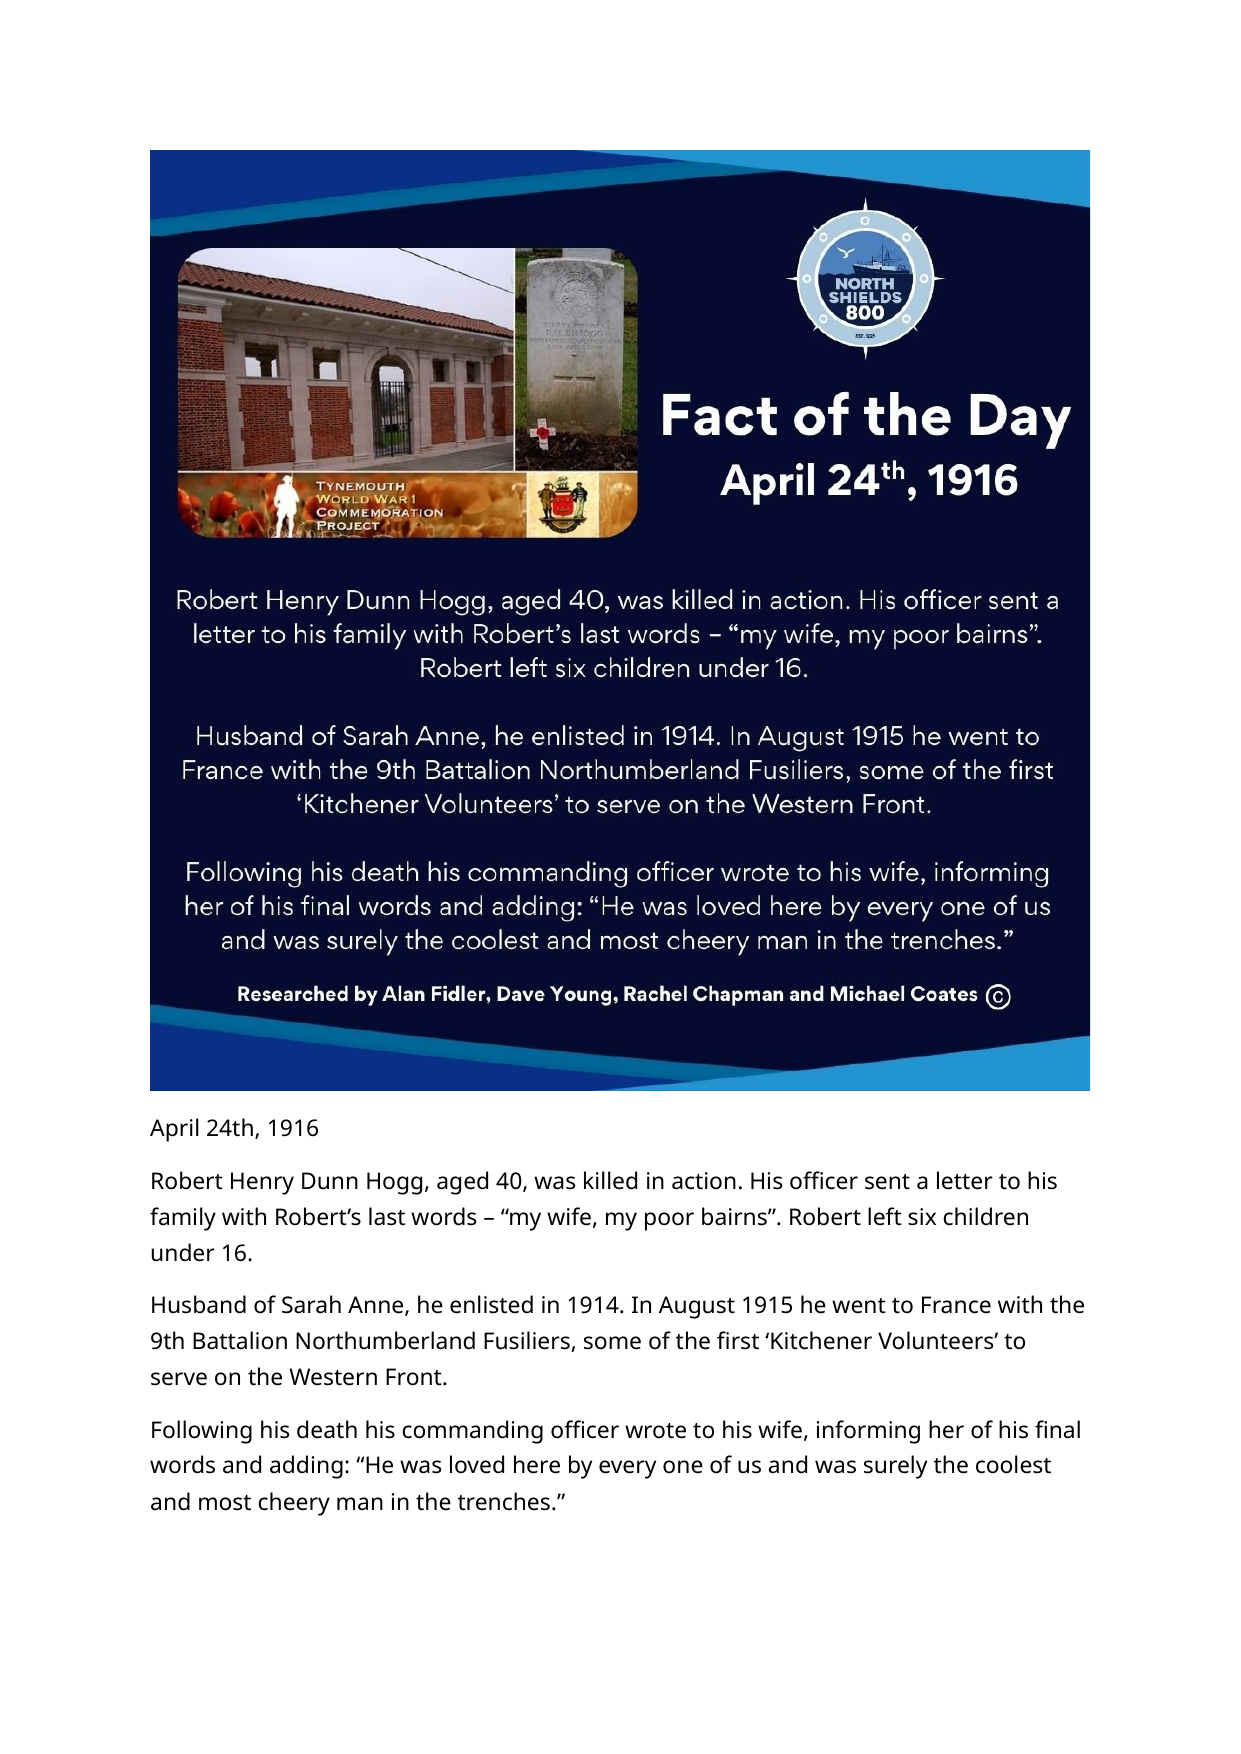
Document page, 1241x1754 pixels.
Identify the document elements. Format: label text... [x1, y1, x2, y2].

text Robert Henry Dunn Hogg, aged 40, was killed in action. His officer sent a letter to his family with Robert’s last words – “my wife, my poor bairns”. Robert left six children under 16. [150, 1164, 1090, 1268]
text Following his death his commanding officer wrote to his wife, informing her of his final words and adding: “He was loved here by every one of us and was surely the coolest and most cheery man in the trenches.” [150, 1413, 1090, 1517]
text Husband of Sarah Anne, he enlisted in 1914. In August 1915 he went to France with the 9th Battalion Northumberland Fusiliers, some of the first ‘Kitchener Volunteers’ to serve on the Western Front. [150, 1289, 1090, 1392]
text April 24th, 1916 [150, 1112, 1090, 1143]
